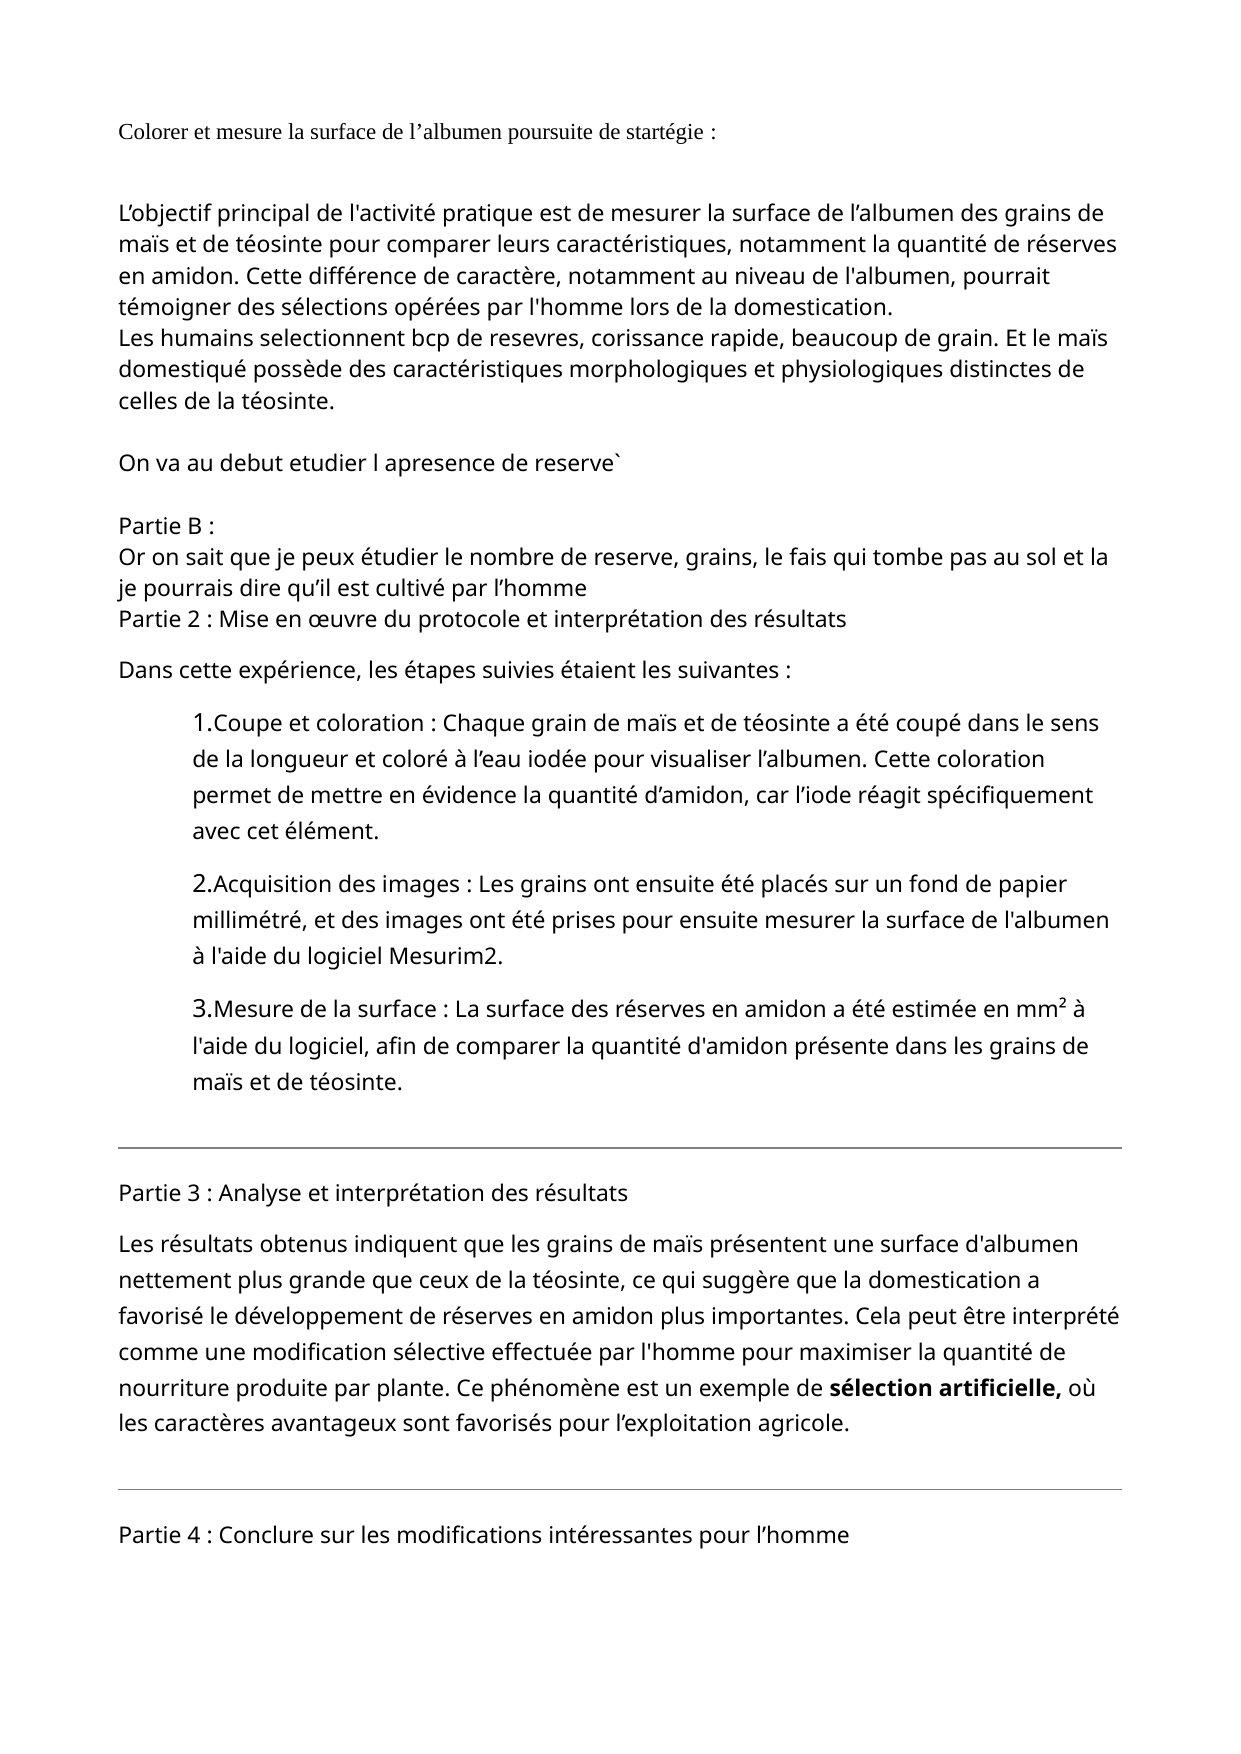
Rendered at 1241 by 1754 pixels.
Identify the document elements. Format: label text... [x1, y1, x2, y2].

list Coupe et coloration : Chaque grain de maïs et de téosinte a été coupé dans le sens de la longueur et coloré à l’eau iodée pour visualiser l’albumen. Cette coloration permet de mettre en évidence la quantité d’amidon, car l’iode réagit spécifiquement avec cet élément. [118, 704, 1122, 846]
text Les humains selectionnent bcp de resevres, corissance rapide, beaucoup de grain. Et le maïs domestiqué possède des caractéristiques morphologiques et physiologiques distinctes de celles de la téosinte. [118, 322, 1122, 416]
text Partie 4 : Conclure sur les modifications intéressantes pour l’homme [118, 1519, 1122, 1550]
text Partie 2 : Mise en œuvre du protocole et interprétation des résultats [118, 603, 1122, 635]
text Colorer et mesure la surface de l’albumen poursuite de startégie : [118, 118, 1122, 144]
list Acquisition des images : Les grains ont ensuite été placés sur un fond de papier millimétré, et des images ont été prises pour ensuite mesurer la surface de l'albumen à l'aide du logiciel Mesurim2. [118, 866, 1122, 972]
text Dans cette expérience, les étapes suivies étaient les suivantes : [118, 654, 1122, 685]
list Mesure de la surface : La surface des réserves en amidon a été estimée en mm² à l'aide du logiciel, afin de comparer la quantité d'amidon présente dans les grains de maïs et de téosinte. [118, 991, 1122, 1097]
text Partie 3 : Analyse et interprétation des résultats [118, 1177, 1122, 1208]
text Partie B : [118, 510, 1122, 541]
text Les résultats obtenus indiquent que les grains de maïs présentent une surface d'albumen nettement plus grande que ceux de la téosinte, ce qui suggère que la domestication a favorisé le développement de réserves en amidon plus importantes. Cela peut être interprété comme une modification sélective effectuée par l'homme pour maximiser la quantité de nourriture produite par plante. Ce phénomène est un exemple de sélection artificielle, où les caractères avantageux sont favorisés pour l’exploitation agricole. [118, 1228, 1122, 1439]
text L’objectif principal de l'activité pratique est de mesurer la surface de l’albumen des grains de maïs et de téosinte pour comparer leurs caractéristiques, notamment la quantité de réserves en amidon. Cette différence de caractère, notamment au niveau de l'albumen, pourrait témoigner des sélections opérées par l'homme lors de la domestication. [118, 197, 1122, 322]
text On va au debut etudier l apresence de reserve` [118, 447, 1122, 478]
text Or on sait que je peux étudier le nombre de reserve, grains, le fais qui tombe pas au sol et la je pourrais dire qu’il est cultivé par l’homme [118, 541, 1122, 603]
